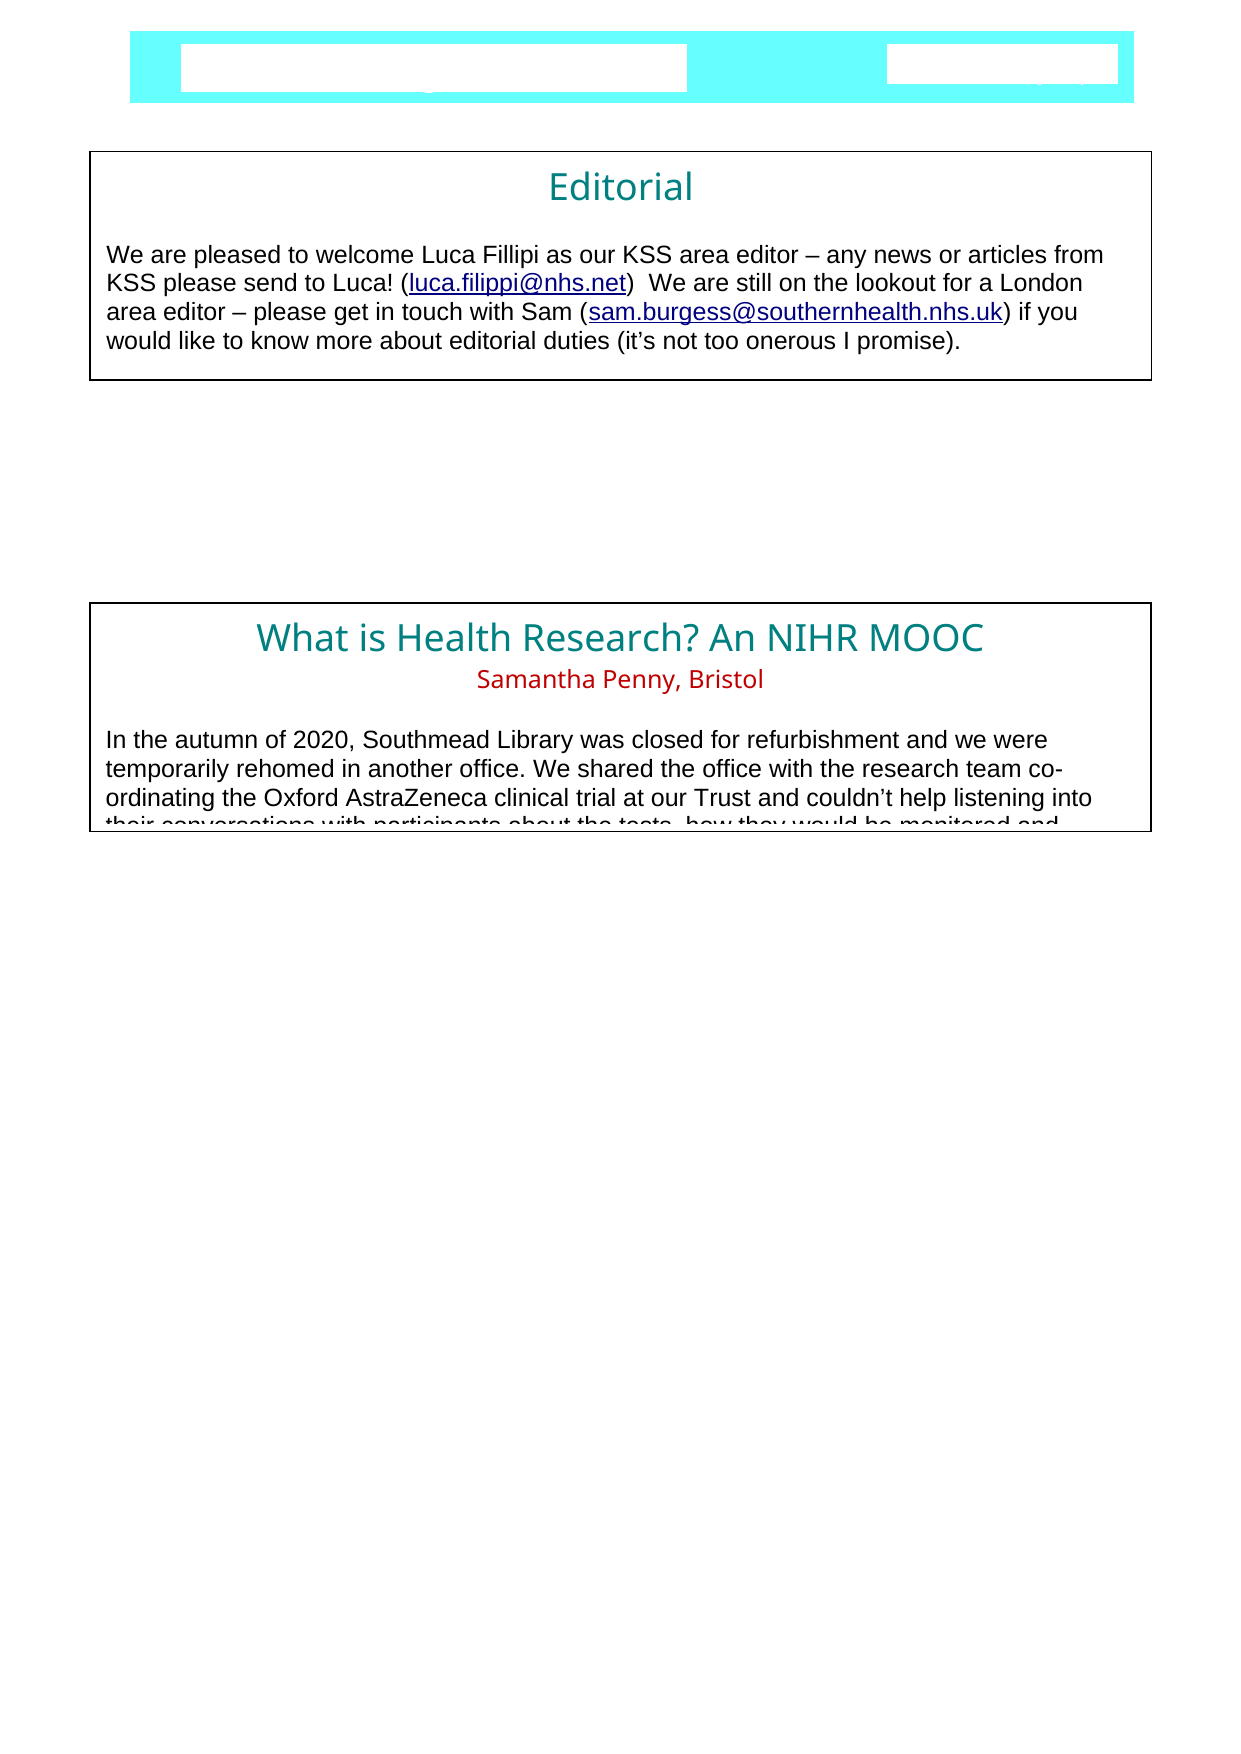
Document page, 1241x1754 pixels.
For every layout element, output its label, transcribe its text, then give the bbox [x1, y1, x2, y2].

text What is Health Research? An NIHR MOOC [105, 611, 1135, 662]
text We are pleased to welcome Luca Fillipi as our KSS area editor – any news or articles from KSS please send to Luca! (luca.filippi@nhs.net) We are still on the lookout for a London area editor – please get in touch with Sam (sam.burgess@southernhealth.nhs.uk) if you would like to know more about editorial duties (it’s not too onerous I promise). [106, 239, 1136, 354]
text In the autumn of 2020, Southmead Library was closed for refurbishment and we were temporarily rehomed in another office. We shared the office with the research team co-ordinating the Oxford AstraZeneca clinical trial at our Trust and couldn’t help listening into their conversations with participants about the tests, how they would be monitored and booking appointments. We also heard research nurses talking about other trials being run onsite and discussing suitable patients with the Emergency Department and other departments. [105, 725, 1135, 823]
text Samantha Penny, Bristol [105, 662, 1135, 696]
text Editorial [106, 160, 1136, 211]
